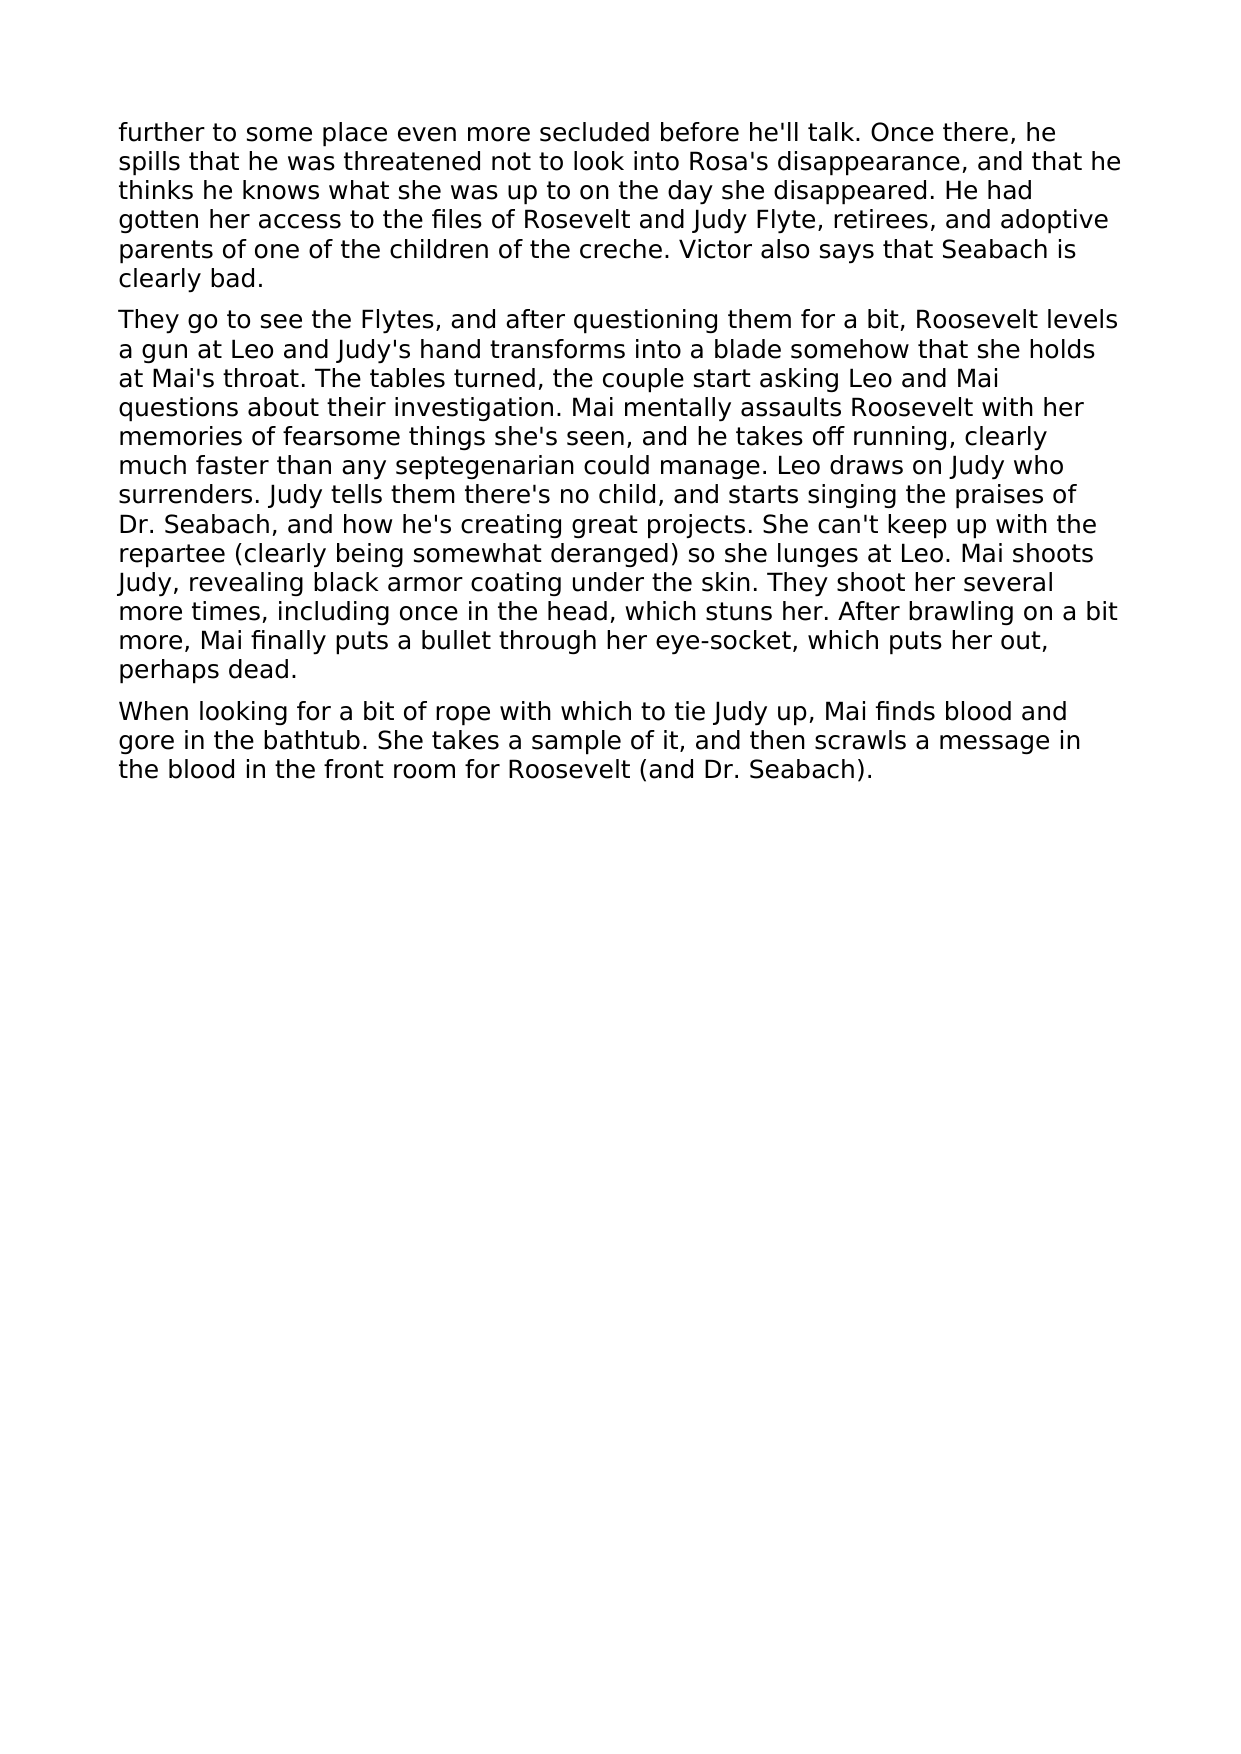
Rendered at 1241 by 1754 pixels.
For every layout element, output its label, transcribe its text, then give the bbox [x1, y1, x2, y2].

text They go to see the Flytes, and after questioning them for a bit, Roosevelt levels a gun at Leo and Judy's hand transforms into a blade somehow that she holds at Mai's throat. The tables turned, the couple start asking Leo and Mai questions about their investigation. Mai mentally assaults Roosevelt with her memories of fearsome things she's seen, and he takes off running, clearly much faster than any septegenarian could manage. Leo draws on Judy who surrenders. Judy tells them there's no child, and starts singing the praises of Dr. Seabach, and how he's creating great projects. She can't keep up with the repartee (clearly being somewhat deranged) so she lunges at Leo. Mai shoots Judy, revealing black armor coating under the skin. They shoot her several more times, including once in the head, which stuns her. After brawling on a bit more, Mai finally puts a bullet through her eye-socket, which puts her out, perhaps dead. [118, 306, 1122, 685]
text further to some place even more secluded before he'll talk. Once there, he spills that he was threatened not to look into Rosa's disappearance, and that he thinks he knows what she was up to on the day she disappeared. He had gotten her access to the files of Rosevelt and Judy Flyte, retirees, and adoptive parents of one of the children of the creche. Victor also says that Seabach is clearly bad. [118, 118, 1122, 293]
text When looking for a bit of rope with which to tie Judy up, Mai finds blood and gore in the bathtub. She takes a sample of it, and then scrawls a message in the blood in the front room for Roosevelt (and Dr. Seabach). [118, 697, 1122, 785]
